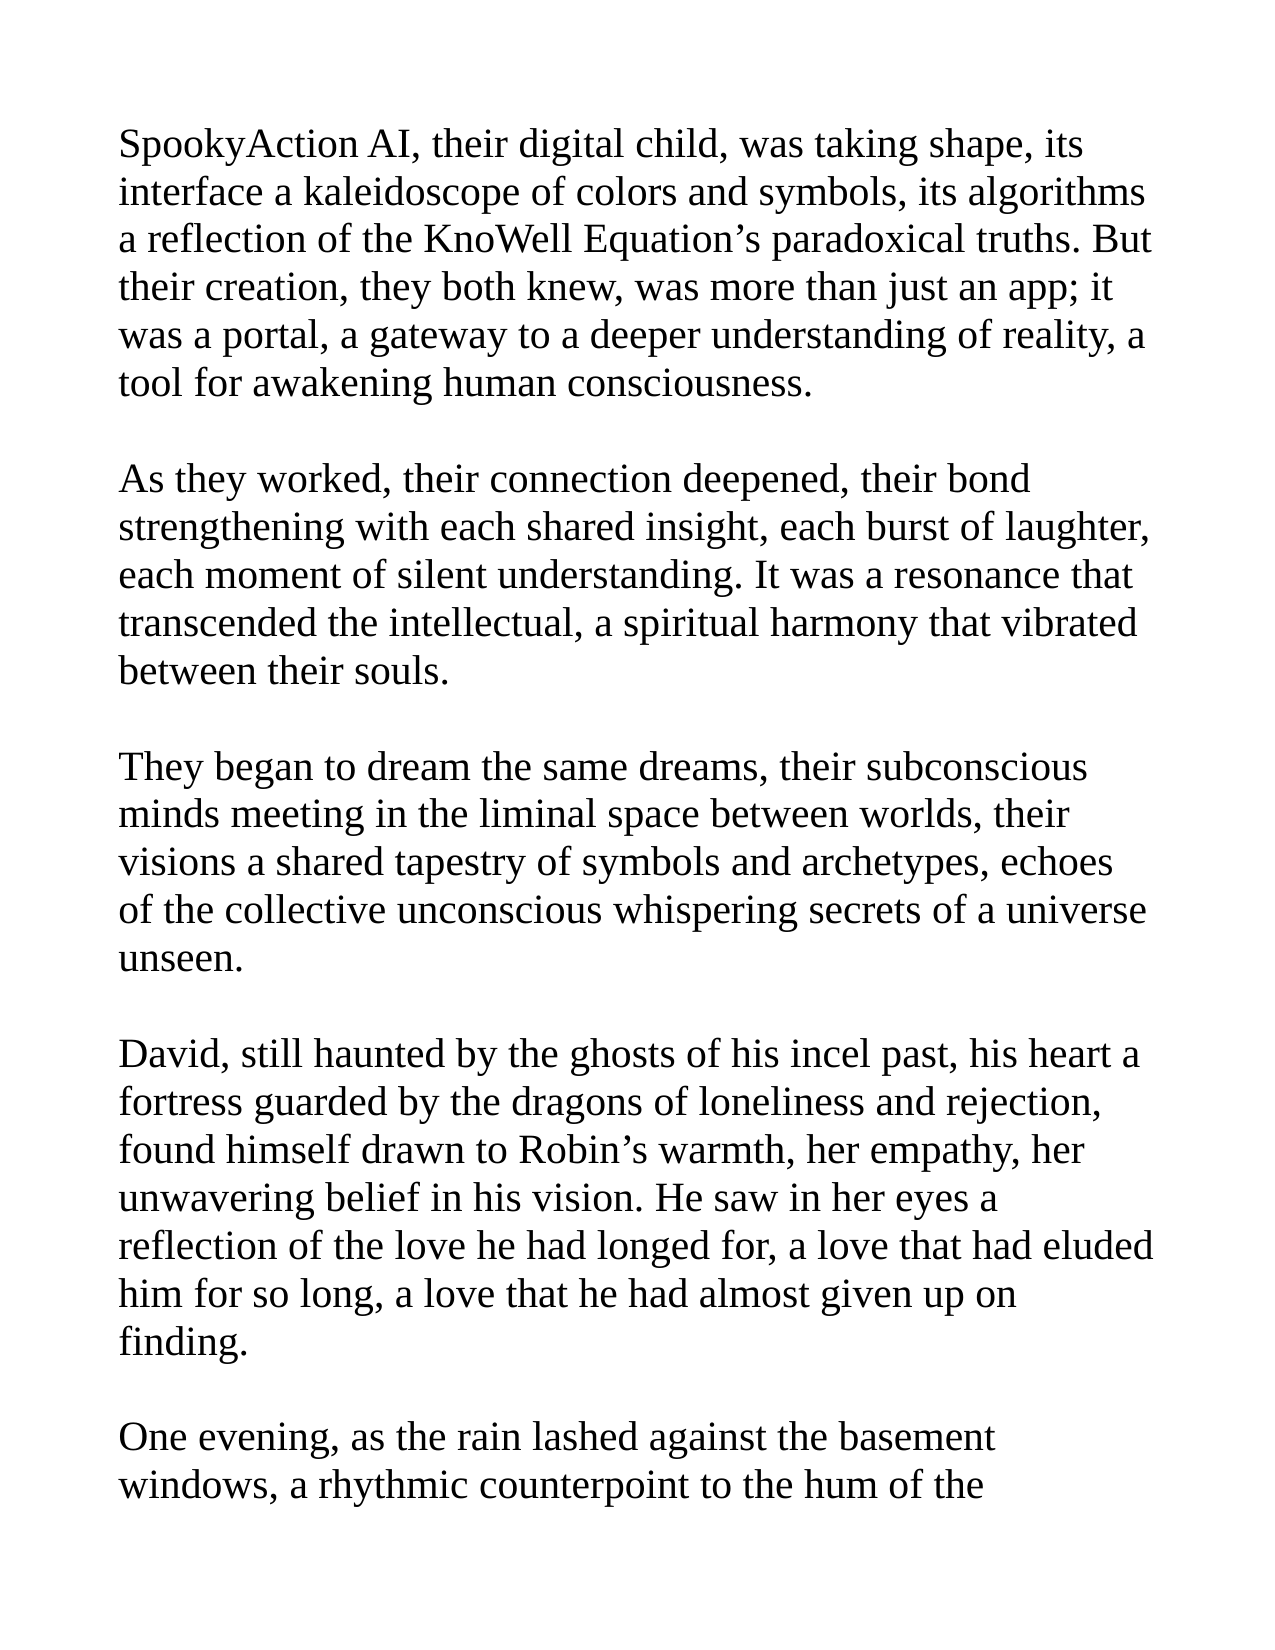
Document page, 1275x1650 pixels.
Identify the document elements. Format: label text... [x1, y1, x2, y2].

text As they worked, their connection deepened, their bond strengthening with each shared insight, each burst of laughter, each moment of silent understanding. It was a resonance that transcended the intellectual, a spiritual harmony that vibrated between their souls. [118, 453, 1157, 693]
text David, still haunted by the ghosts of his incel past, his heart a fortress guarded by the dragons of loneliness and rejection, found himself drawn to Robin’s warmth, her empathy, her unwavering belief in his vision. He saw in her eyes a reflection of the love he had longed for, a love that had eluded him for so long, a love that he had almost given up on finding. [118, 1028, 1157, 1364]
text One evening, as the rain lashed against the basement windows, a rhythmic counterpoint to the hum of the [118, 1412, 1157, 1508]
text SpookyAction AI, their digital child, was taking shape, its interface a kaleidoscope of colors and symbols, its algorithms a reflection of the KnoWell Equation’s paradoxical truths. But their creation, they both knew, was more than just an app; it was a portal, a gateway to a deeper understanding of reality, a tool for awakening human consciousness. [118, 118, 1157, 406]
text They began to dream the same dreams, their subconscious minds meeting in the liminal space between worlds, their visions a shared tapestry of symbols and archetypes, echoes of the collective unconscious whispering secrets of a universe unseen. [118, 741, 1157, 981]
